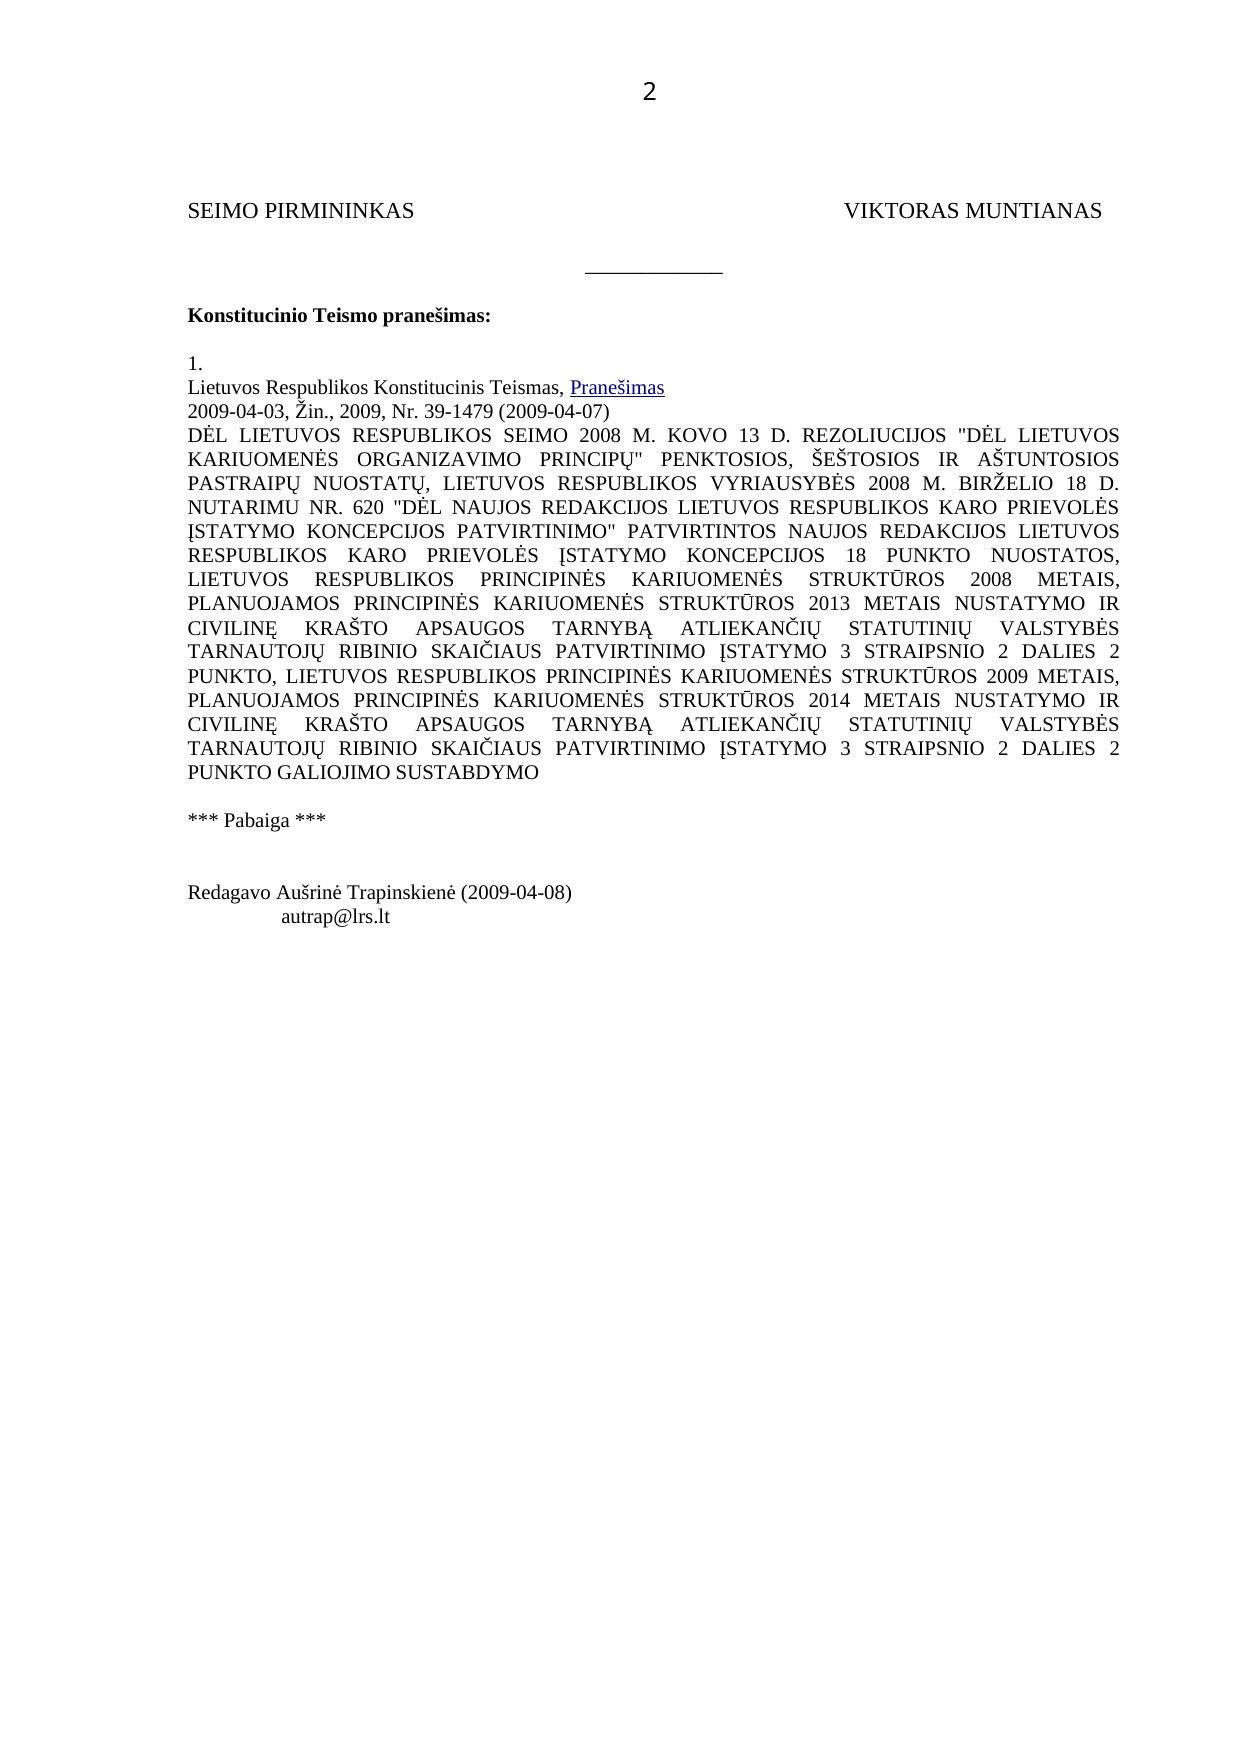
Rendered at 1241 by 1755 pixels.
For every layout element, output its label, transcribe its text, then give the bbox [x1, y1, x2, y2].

text 2009-04-03, Žin., 2009, Nr. 39-1479 (2009-04-07) [187, 399, 1120, 423]
text Redagavo Aušrinė Trapinskienė (2009-04-08) [187, 880, 1120, 904]
text *** Pabaiga *** [187, 808, 1120, 832]
text Seimo Pirmininkas Viktoras Muntianas [187, 197, 1120, 223]
text 1. [187, 351, 1120, 375]
text ____________ [187, 250, 1120, 276]
text Lietuvos Respublikos Konstitucinis Teismas, Pranešimas [187, 375, 1120, 399]
text DĖL LIETUVOS RESPUBLIKOS SEIMO 2008 M. KOVO 13 D. REZOLIUCIJOS "DĖL LIETUVOS KARIUOMENĖS ORGANIZAVIMO PRINCIPŲ" PENKTOSIOS, ŠEŠTOSIOS IR AŠTUNTOSIOS PASTRAIPŲ NUOSTATŲ, LIETUVOS RESPUBLIKOS VYRIAUSYBĖS 2008 M. BIRŽELIO 18 D. NUTARIMU NR. 620 "DĖL NAUJOS REDAKCIJOS LIETUVOS RESPUBLIKOS KARO PRIEVOLĖS ĮSTATYMO KONCEPCIJOS PATVIRTINIMO" PATVIRTINTOS NAUJOS REDAKCIJOS LIETUVOS RESPUBLIKOS KARO PRIEVOLĖS ĮSTATYMO KONCEPCIJOS 18 PUNKTO NUOSTATOS, LIETUVOS RESPUBLIKOS PRINCIPINĖS KARIUOMENĖS STRUKTŪROS 2008 METAIS, PLANUOJAMOS PRINCIPINĖS KARIUOMENĖS STRUKTŪROS 2013 METAIS NUSTATYMO IR CIVILINĘ KRAŠTO APSAUGOS TARNYBĄ ATLIEKANČIŲ STATUTINIŲ VALSTYBĖS TARNAUTOJŲ RIBINIO SKAIČIAUS PATVIRTINIMO ĮSTATYMO 3 STRAIPSNIO 2 DALIES 2 PUNKTO, LIETUVOS RESPUBLIKOS PRINCIPINĖS KARIUOMENĖS STRUKTŪROS 2009 METAIS, PLANUOJAMOS PRINCIPINĖS KARIUOMENĖS STRUKTŪROS 2014 METAIS NUSTATYMO IR CIVILINĘ KRAŠTO APSAUGOS TARNYBĄ ATLIEKANČIŲ STATUTINIŲ VALSTYBĖS TARNAUTOJŲ RIBINIO SKAIČIAUS PATVIRTINIMO ĮSTATYMO 3 STRAIPSNIO 2 DALIES 2 PUNKTO GALIOJIMO SUSTABDYMO [187, 423, 1120, 784]
text Konstitucinio Teismo pranešimas: [187, 303, 1120, 327]
text autrap@lrs.lt [187, 904, 1120, 928]
